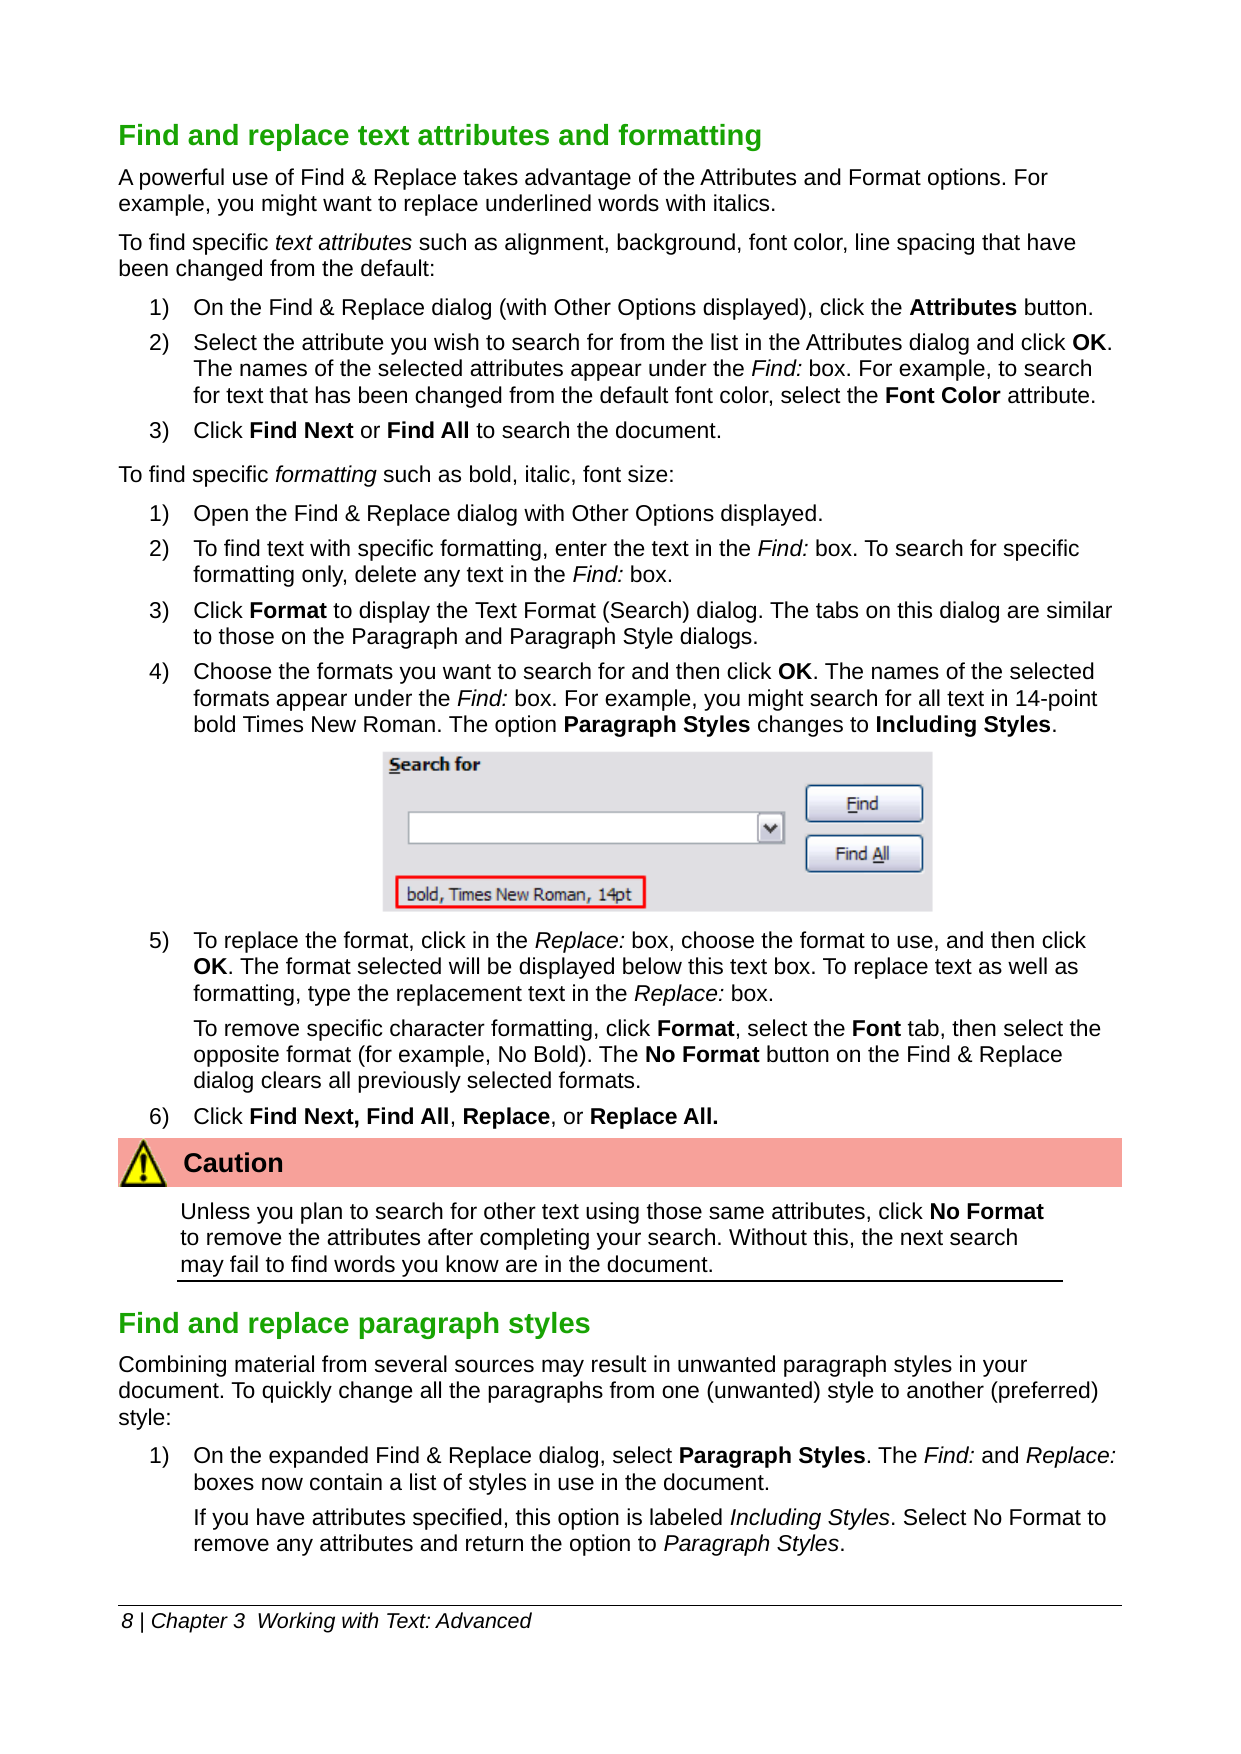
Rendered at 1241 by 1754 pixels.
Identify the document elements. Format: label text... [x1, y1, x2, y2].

list To find specific formatting such as bold, italic, font size: [118, 461, 1122, 487]
list To find text with specific formatting, enter the text in the Find: box. To search for specific formatting only, delete any text in the Find: box. [169, 535, 1122, 588]
text Unless you plan to search for other text using those same attributes, click No Format to remove the attributes after completing your search. Without this, the next search may fail to find words you know are in the document. [177, 1195, 1063, 1280]
list On the Find & Replace dialog (with Other Options displayed), click the Attributes button. [169, 294, 1122, 320]
list If you have attributes specified, this option is labeled Including Styles. Select No Format to remove any attributes and return the option to Paragraph Styles. [169, 1504, 1122, 1557]
subtitle Find and replace paragraph styles [118, 1306, 1122, 1339]
list To find specific text attributes such as alignment, background, font color, line spacing that have been changed from the default: [118, 229, 1122, 281]
list Select the attribute you wish to search for from the list in the Attributes dialog and click OK. The names of the selected attributes appear under the Find: box. For example, to search for text that has been changed from the default font color, select the Font Color attribute. [169, 329, 1122, 408]
list To replace the format, click in the Replace: box, choose the format to use, and then click OK. The format selected will be displayed below this text box. To replace text as well as formatting, type the replacement text in the Replace: box. [169, 927, 1122, 1006]
list A powerful use of Find & Replace takes advantage of the Attributes and Format options. For example, you might want to replace underlined words with italics. [118, 163, 1122, 216]
list Click Format to display the Text Format (Search) dialog. The tabs on this dialog are similar to those on the Paragraph and Paragraph Style dialogs. [169, 597, 1122, 649]
list Choose the formats you want to search for and then click OK. The names of the selected formats appear under the Find: box. For example, you might search for all text in 14-point bold Times New Roman. The option Paragraph Styles changes to Including Styles. [169, 658, 1122, 737]
subtitle Find and replace text attributes and formatting [118, 118, 1122, 152]
list Click Find Next or Find All to search the document. [169, 417, 1122, 443]
list On the expanded Find & Replace dialog, select Paragraph Styles. The Find: and Replace: boxes now contain a list of styles in use in the document. [169, 1442, 1122, 1495]
picture [380, 749, 935, 915]
subtitle Caution [167, 1138, 1122, 1187]
list Click Find Next, Find All, Replace, or Replace All. [169, 1103, 1122, 1129]
picture [119, 1138, 167, 1187]
list Open the Find & Replace dialog with Other Options displayed. [169, 500, 1122, 526]
list Combining material from several sources may result in unwanted paragraph styles in your document. To quickly change all the paragraphs from one (unwanted) style to another (preferred) style: [118, 1351, 1122, 1430]
list To remove specific character formatting, click Format, select the Font tab, then select the opposite format (for example, No Bold). The No Format button on the Find & Replace dialog clears all previously selected formats. [193, 1015, 1122, 1094]
